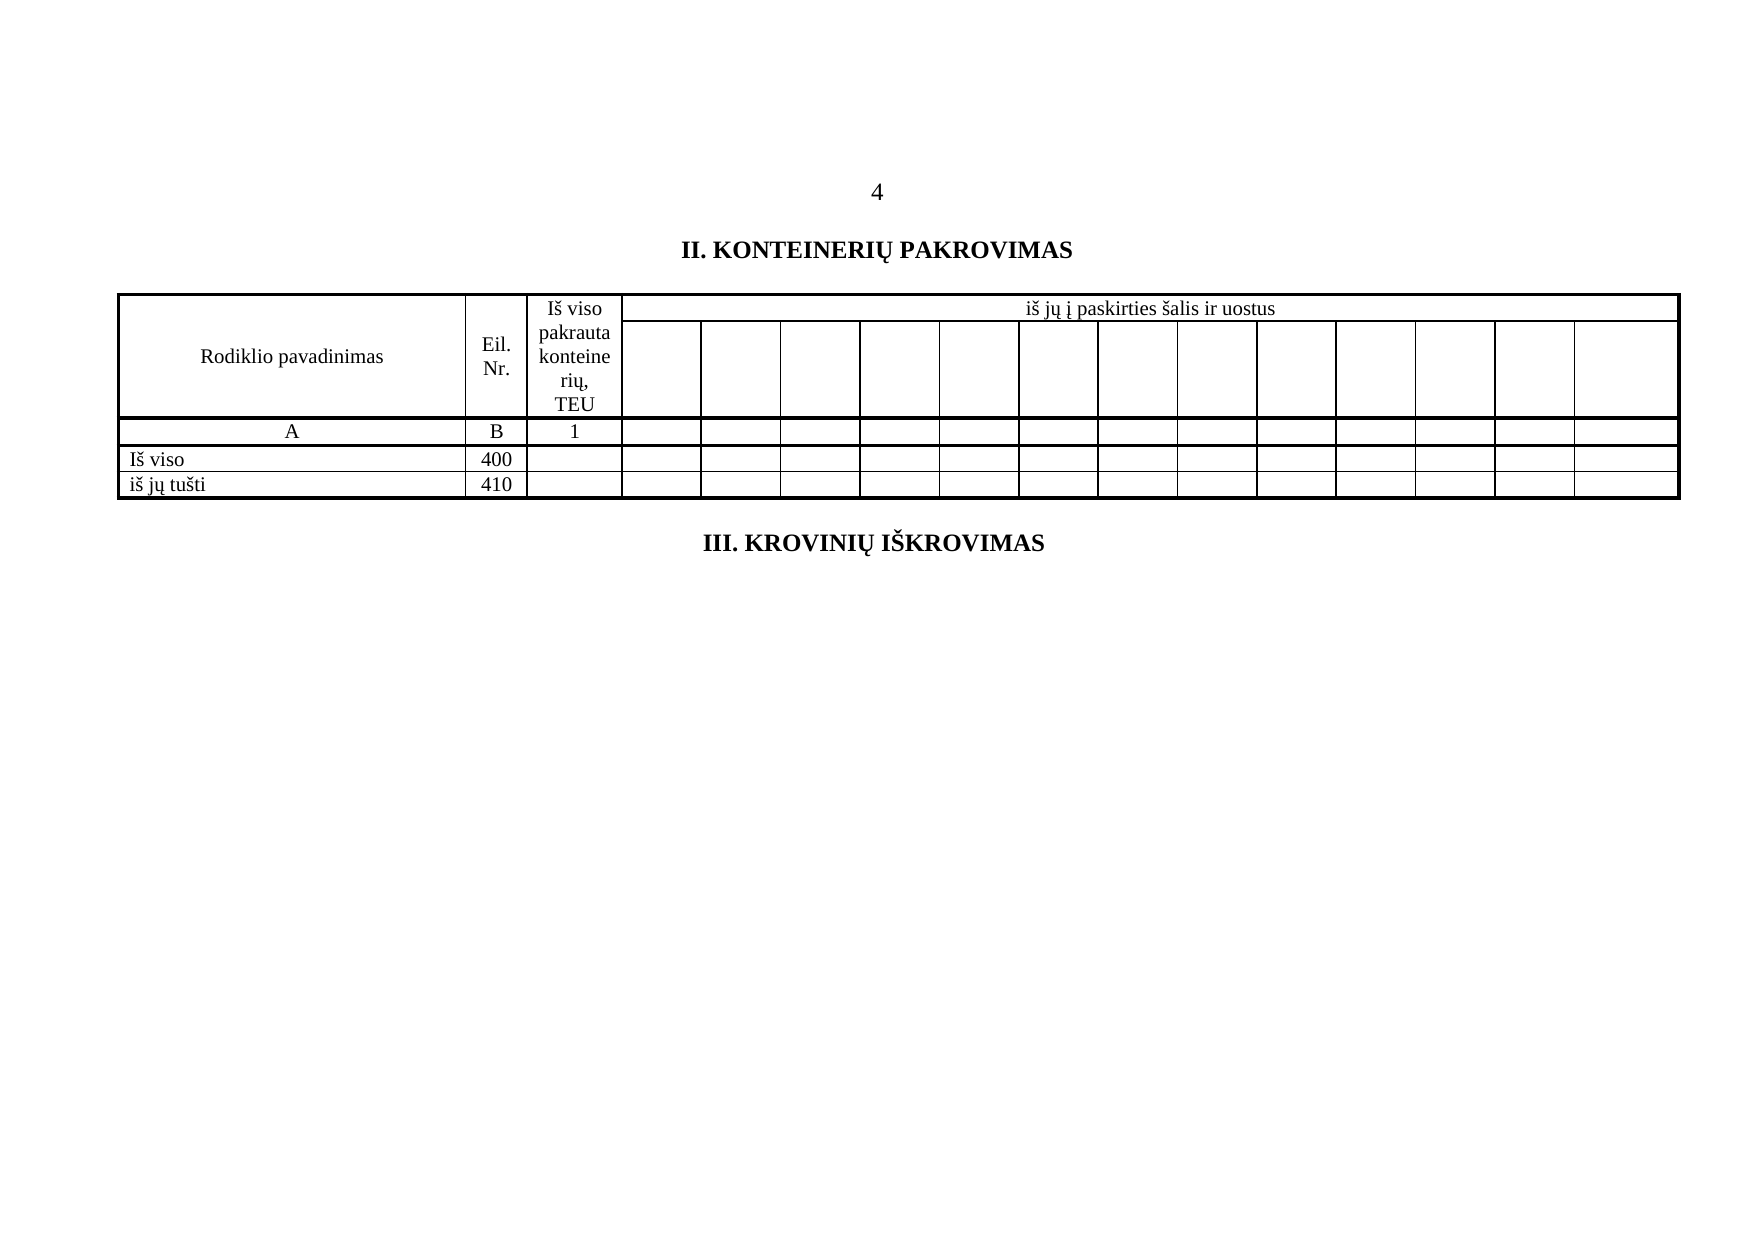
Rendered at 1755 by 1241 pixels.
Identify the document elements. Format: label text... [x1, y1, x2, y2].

table_cell [1416, 420, 1494, 443]
table_header Eil. Nr. [466, 296, 526, 416]
table_cell [1337, 472, 1415, 496]
table_cell [1575, 447, 1677, 471]
table_cell 410 [466, 472, 526, 496]
table_cell [1258, 420, 1335, 443]
table_cell [781, 472, 859, 496]
table_header Iš viso pakrauta konteinerių, TEU [528, 296, 621, 416]
table_cell [781, 322, 859, 416]
table_header Rodiklio pavadinimas [120, 296, 465, 416]
table_cell [940, 420, 1018, 443]
table_cell [1575, 472, 1677, 496]
table_cell [1416, 322, 1494, 416]
table_header iš jų į paskirties šalis ir uostus [623, 296, 1677, 320]
table_cell [781, 420, 859, 443]
table_cell [528, 472, 621, 496]
table_cell B [466, 420, 526, 443]
table_cell 400 [466, 447, 526, 471]
table_cell Iš viso [120, 447, 465, 471]
table_cell [1099, 472, 1177, 496]
table_cell [623, 322, 700, 416]
table_cell [1496, 472, 1574, 496]
table_cell iš jų tušti [120, 472, 465, 496]
table_cell [702, 447, 780, 471]
table_cell [1496, 322, 1574, 416]
table_cell [1178, 420, 1256, 443]
table_cell [1416, 472, 1494, 496]
table_cell [861, 447, 939, 471]
table_cell [1496, 447, 1574, 471]
table_cell [528, 447, 621, 471]
table_cell [623, 447, 700, 471]
table_cell 1 [528, 420, 621, 443]
table_cell [1575, 322, 1677, 416]
table_cell [1099, 447, 1177, 471]
table_cell [940, 472, 1018, 496]
table_cell [1020, 420, 1097, 443]
table_cell [1178, 322, 1256, 416]
table_cell [1099, 420, 1177, 443]
table_cell [623, 420, 700, 443]
table_cell A [120, 420, 465, 443]
table_cell [1020, 447, 1097, 471]
table_cell [623, 472, 700, 496]
table_cell [1337, 420, 1415, 443]
table_cell [1258, 322, 1335, 416]
table_cell [781, 447, 859, 471]
table_cell [1496, 420, 1574, 443]
table_cell [1337, 322, 1415, 416]
table_cell [861, 472, 939, 496]
table_cell [1099, 322, 1177, 416]
table_cell [1575, 420, 1677, 443]
table_cell [702, 420, 780, 443]
table_cell [1337, 447, 1415, 471]
table_cell [861, 322, 939, 416]
table_cell [1020, 472, 1097, 496]
text II. Konteinerių pakrovimas [118, 235, 1636, 264]
table_cell [1178, 472, 1256, 496]
table_cell [702, 472, 780, 496]
table_cell [702, 322, 780, 416]
text III. Krovinių iškrovimas [118, 528, 1636, 557]
table_cell [1020, 322, 1097, 416]
table_cell [1258, 447, 1335, 471]
table_cell [1416, 447, 1494, 471]
table_cell [940, 447, 1018, 471]
table_cell [1178, 447, 1256, 471]
table_cell [940, 322, 1018, 416]
table_cell [1258, 472, 1335, 496]
table_cell [861, 420, 939, 443]
